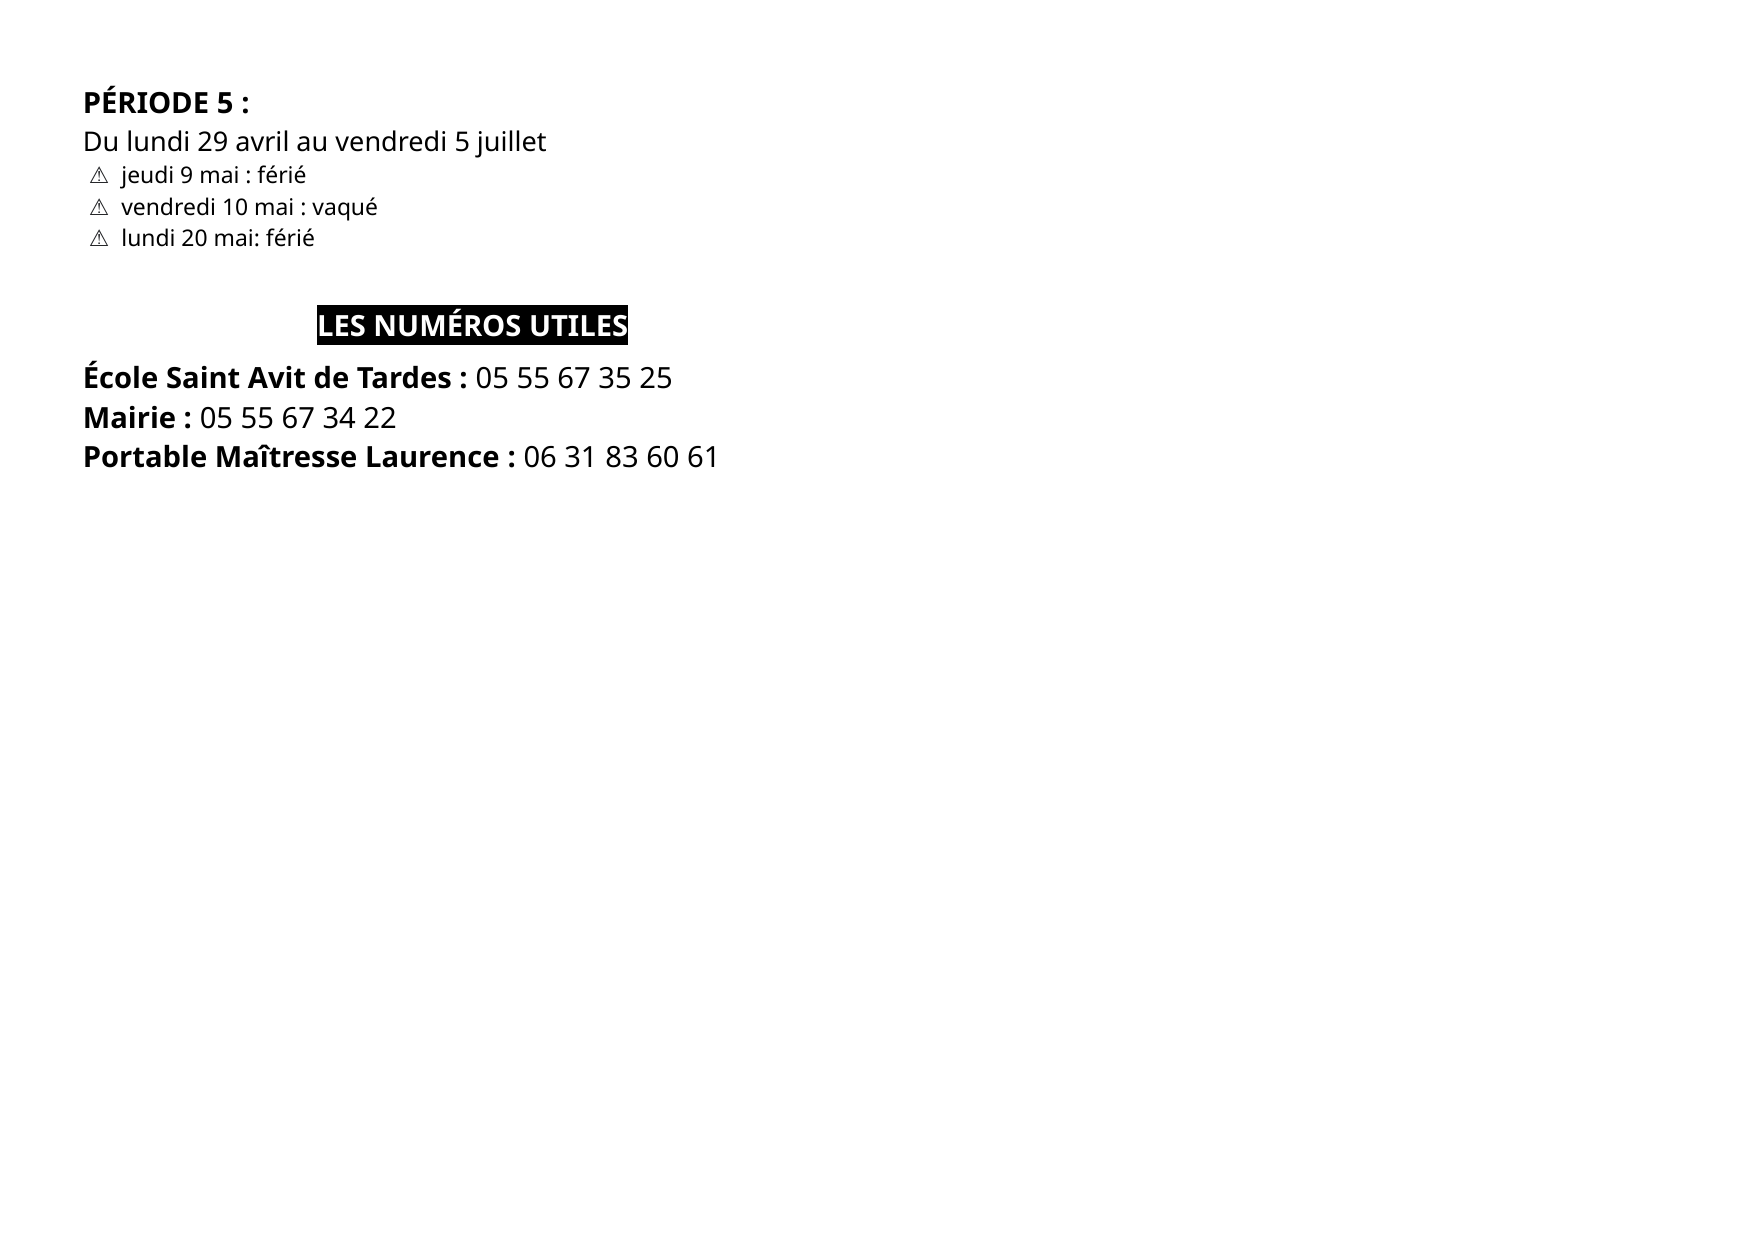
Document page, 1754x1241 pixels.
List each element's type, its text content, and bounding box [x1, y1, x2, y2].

text École Saint Avit de Tardes : 05 55 67 35 25 [83, 357, 862, 397]
text ⚠ lundi 20 mai: férié [83, 222, 862, 253]
text Portable Maîtresse Laurence : 06 31 83 60 61 [83, 437, 862, 476]
text Mairie : 05 55 67 34 22 [83, 397, 862, 437]
text ⚠ vendredi 10 mai : vaqué [83, 191, 862, 222]
text LES NUMÉROS UTILES [83, 305, 862, 345]
text ⚠ jeudi 9 mai : férié [83, 159, 862, 191]
text Du lundi 29 avril au vendredi 5 juillet [83, 122, 862, 159]
text PÉRIODE 5 : [83, 83, 862, 122]
